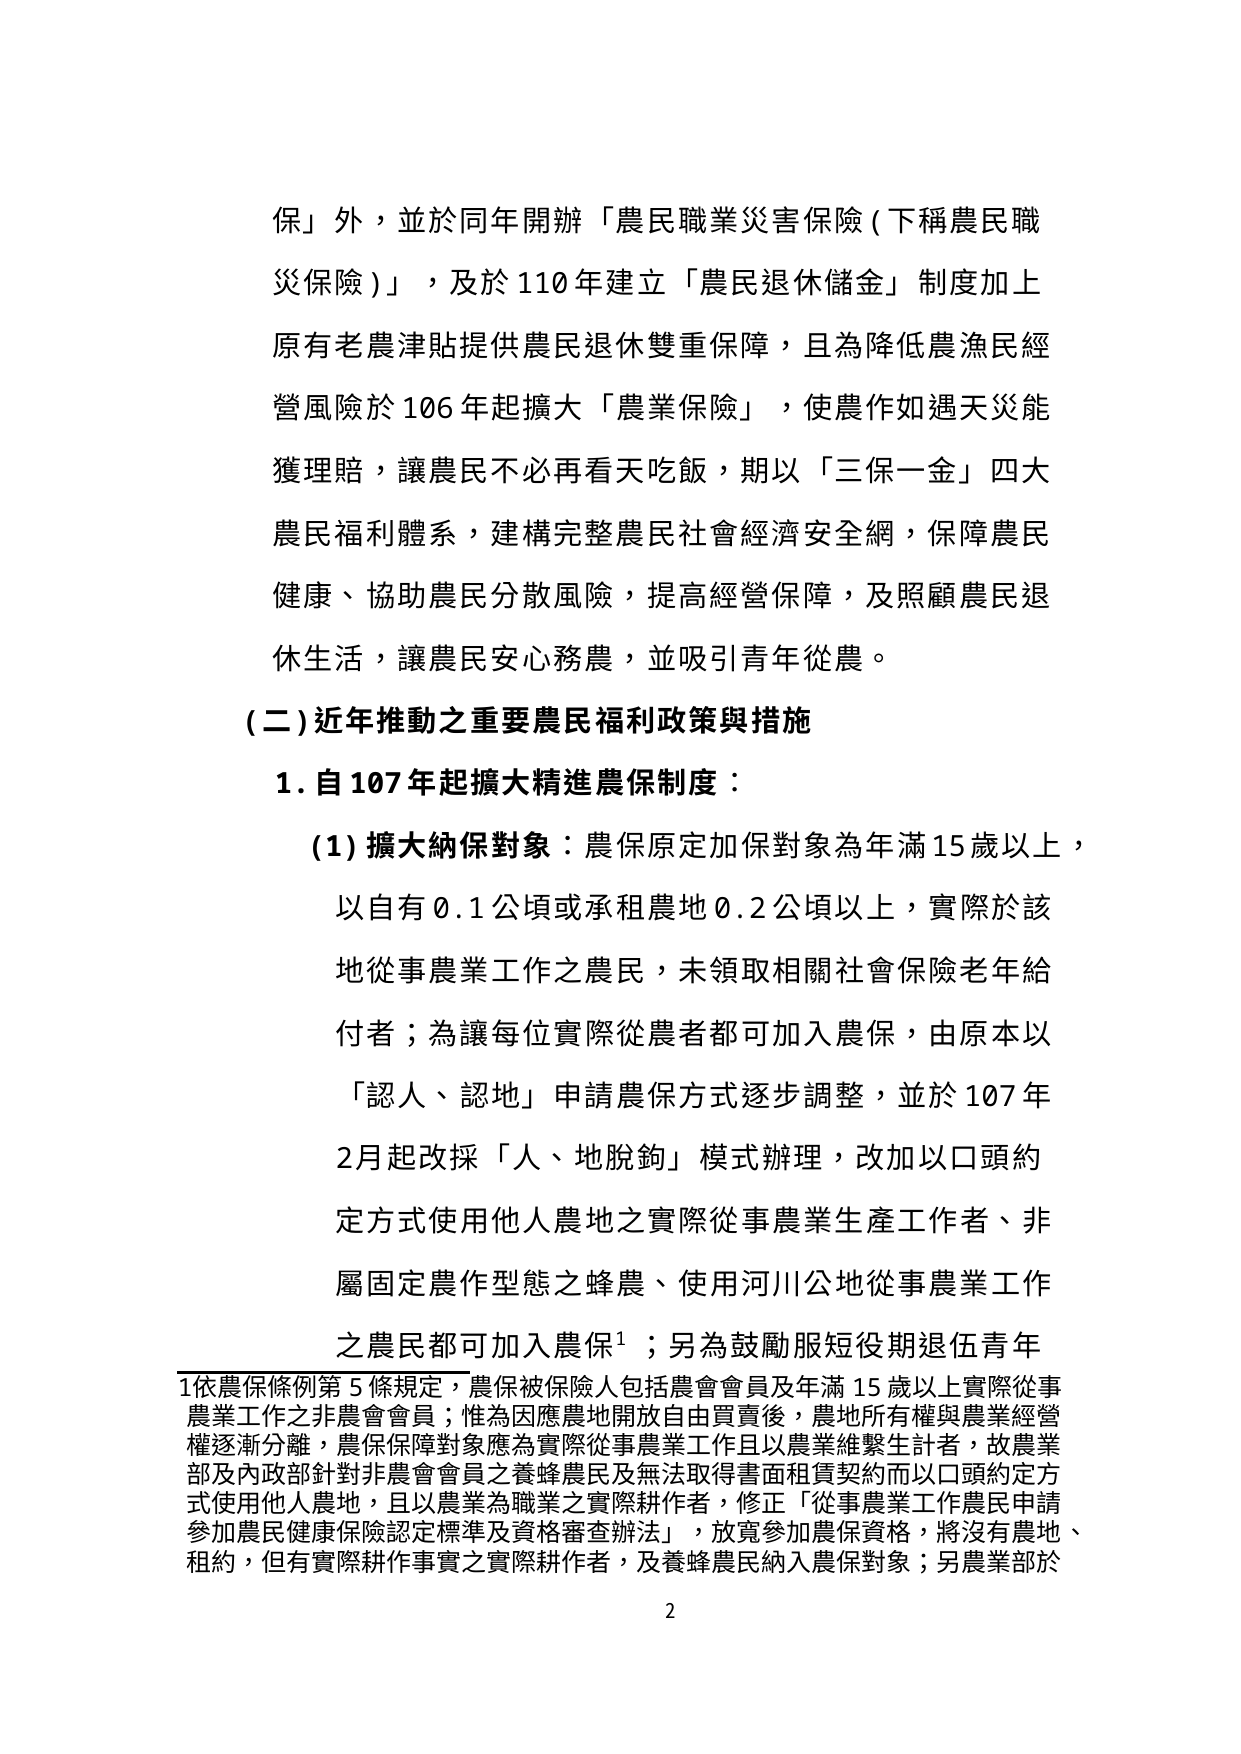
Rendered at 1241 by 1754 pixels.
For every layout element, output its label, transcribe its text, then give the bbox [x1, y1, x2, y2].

text 依農保條例第5條規定，農保被保險人包括農會會員及年滿15歲以上實際從事農業工作之非農會會員；惟為因應農地開放自由買賣後，農地所有權與農業經營權逐漸分離，農保保障對象應為實際從事農業工作且以農業維繫生計者，故農業部及內政部針對非農會會員之養蜂農民及無法取得書面租賃契約而以口頭約定方式使用他人農地，且以農業為職業之實際耕作者，修正「從事農業工作農民申請參加農民健康保險認定標準及資格審查辦法」，放寬參加農保資格，將沒有農地、租約，但有實際耕作事實之實際耕作者，及養蜂農民納入農保對象；另農業部於108年3月13日再以農輔字第1080022536號函將河川公地實際耕作農民亦納入農保保障範圍。 [177, 1373, 1063, 1577]
text 保」外，並於同年開辦「農民職業災害保險(下稱農民職災保險)」，及於110年建立「農民退休儲金」制度加上原有老農津貼提供農民退休雙重保障，且為降低農漁民經營風險於106年起擴大「農業保險」，使農作如遇天災能獲理賠，讓農民不必再看天吃飯，期以「三保一金」四大農民福利體系，建構完整農民社會經濟安全網，保障農民健康、協助農民分散風險，提高經營保障，及照顧農民退休生活，讓農民安心務農，並吸引青年從農。 [266, 177, 1063, 677]
text (1)擴大納保對象：農保原定加保對象為年滿15歲以上，以自有0.1公頃或承租農地0.2公頃以上，實際於該地從事農業工作之農民，未領取相關社會保險老年給付者；為讓每位實際從農者都可加入農保，由原本以「認人、認地」申請農保方式逐步調整，並於107年2月起改採「人、地脫鉤」模式辦理，改加以口頭約定方式使用他人農地之實際從事農業生產工作者、非屬固定農作型態之蜂農、使用河川公地從事農業工作之農民都可加入農保；另為鼓勵服短役期退伍青年返鄉務農，111年1月修正「從事農業工作農民申請參加農民健康保險認定標準及資格審查辦法」，放寬50歲以下且未領取退休俸或退伍金之退伍軍人，雖已領取軍人保險退伍給付，返鄉務農仍可申請參加農保，以獲得職域性社會保險保障。 [295, 802, 1063, 1365]
text (二)近年推動之重要農民福利政策與措施 [236, 677, 1063, 740]
text 1.自107年起擴大精進農保制度： [266, 740, 1063, 802]
